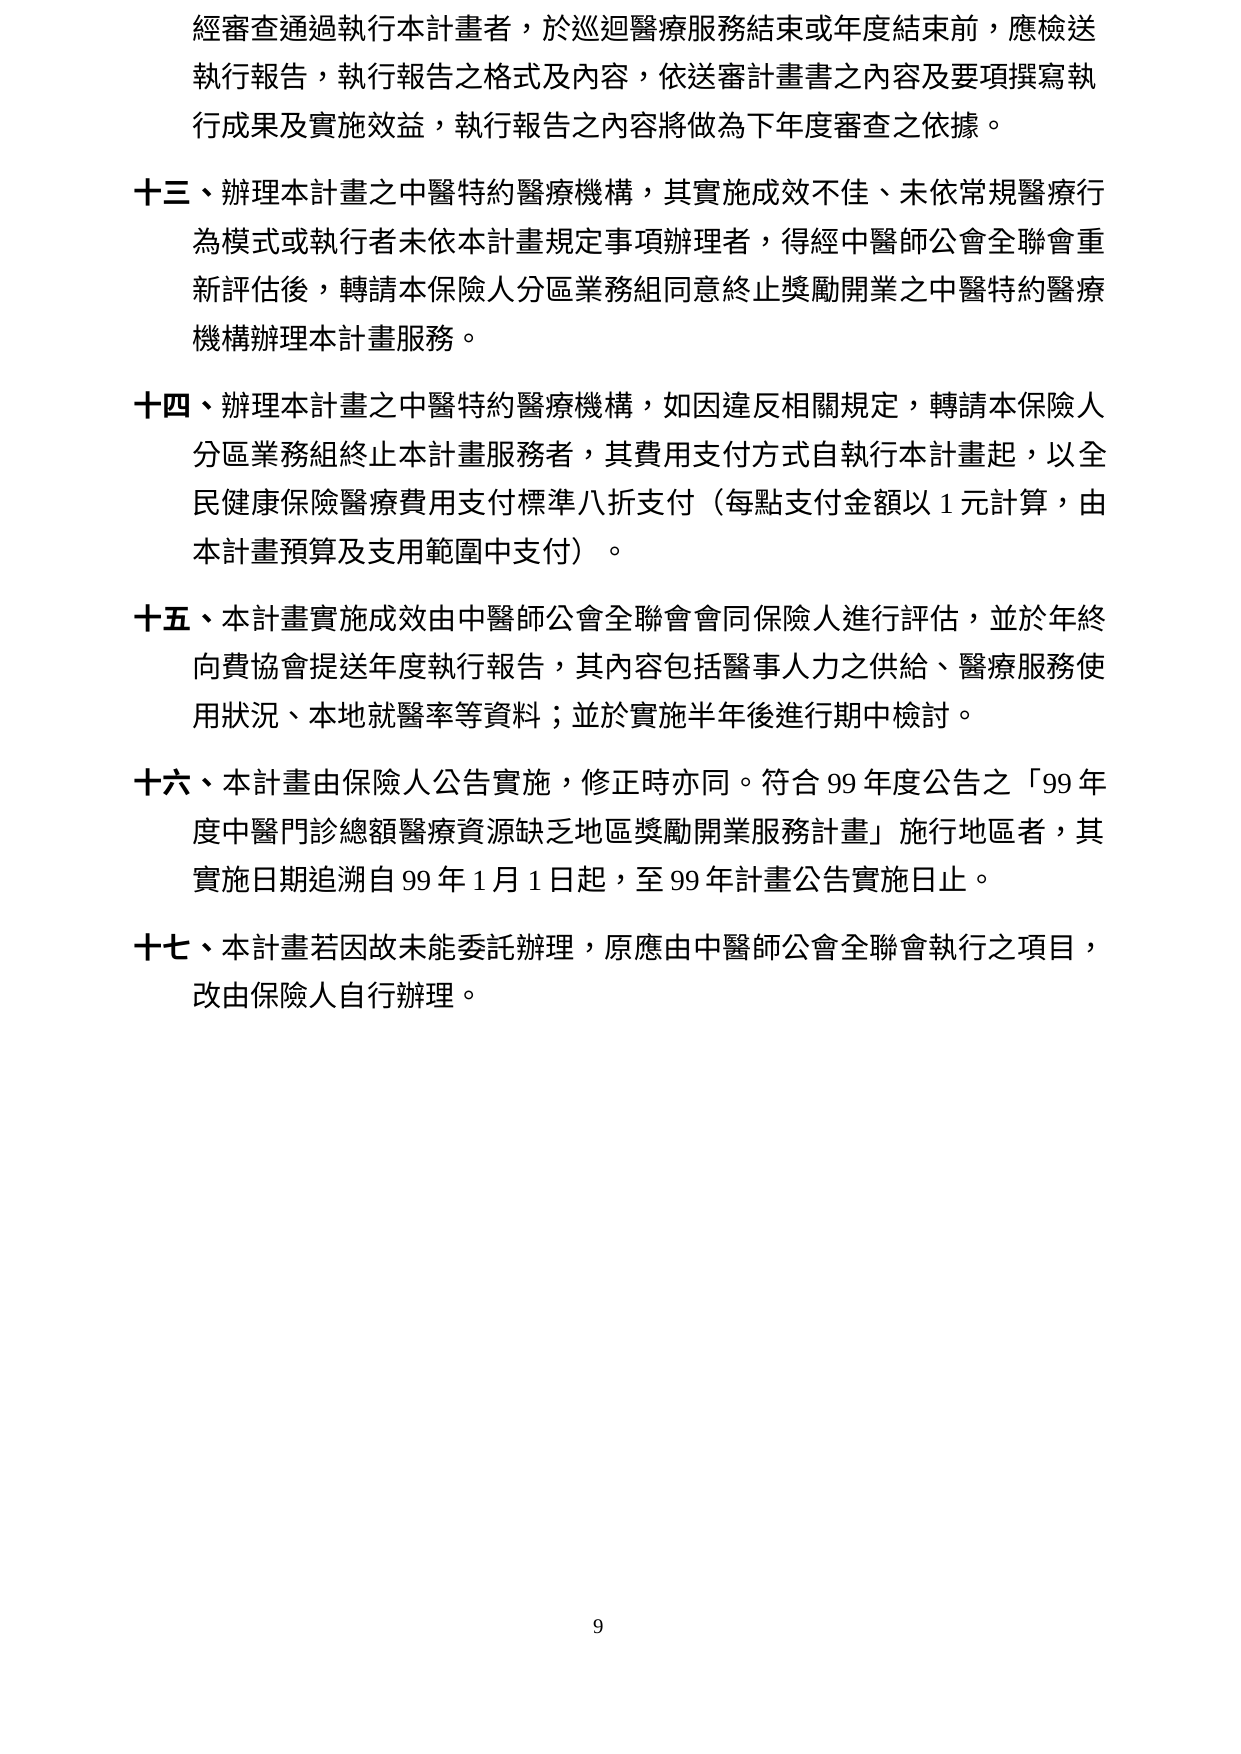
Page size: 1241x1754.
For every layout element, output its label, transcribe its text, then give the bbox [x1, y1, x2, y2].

text 經審查通過執行本計畫者，於巡迴醫療服務結束或年度結束前，應檢送執行報告，執行報告之格式及內容，依送審計畫書之內容及要項撰寫執行成果及實施效益，執行報告之內容將做為下年度審查之依據。 [192, 5, 1107, 145]
text 十六、本計畫由保險人公告實施，修正時亦同。符合99年度公告之「99年度中醫門診總額醫療資源缺乏地區獎勵開業服務計畫」施行地區者，其實施日期追溯自99年1月1日起，至99年計畫公告實施日止。 [133, 760, 1107, 899]
text 十四、辦理本計畫之中醫特約醫療機構，如因違反相關規定，轉請本保險人分區業務組終止本計畫服務者，其費用支付方式自執行本計畫起，以全民健康保險醫療費用支付標準八折支付（每點支付金額以1元計算，由本計畫預算及支用範圍中支付）。 [133, 383, 1107, 571]
text 十七、本計畫若因故未能委託辦理，原應由中醫師公會全聯會執行之項目，改由保險人自行辦理。 [133, 924, 1107, 1015]
text 十三、辦理本計畫之中醫特約醫療機構，其實施成效不佳、未依常規醫療行為模式或執行者未依本計畫規定事項辦理者，得經中醫師公會全聯會重新評估後，轉請本保險人分區業務組同意終止獎勵開業之中醫特約醫療機構辦理本計畫服務。 [133, 170, 1107, 358]
text 十五、本計畫實施成效由中醫師公會全聯會會同保險人進行評估，並於年終向費協會提送年度執行報告，其內容包括醫事人力之供給、醫療服務使用狀況、本地就醫率等資料；並於實施半年後進行期中檢討。 [133, 596, 1107, 735]
